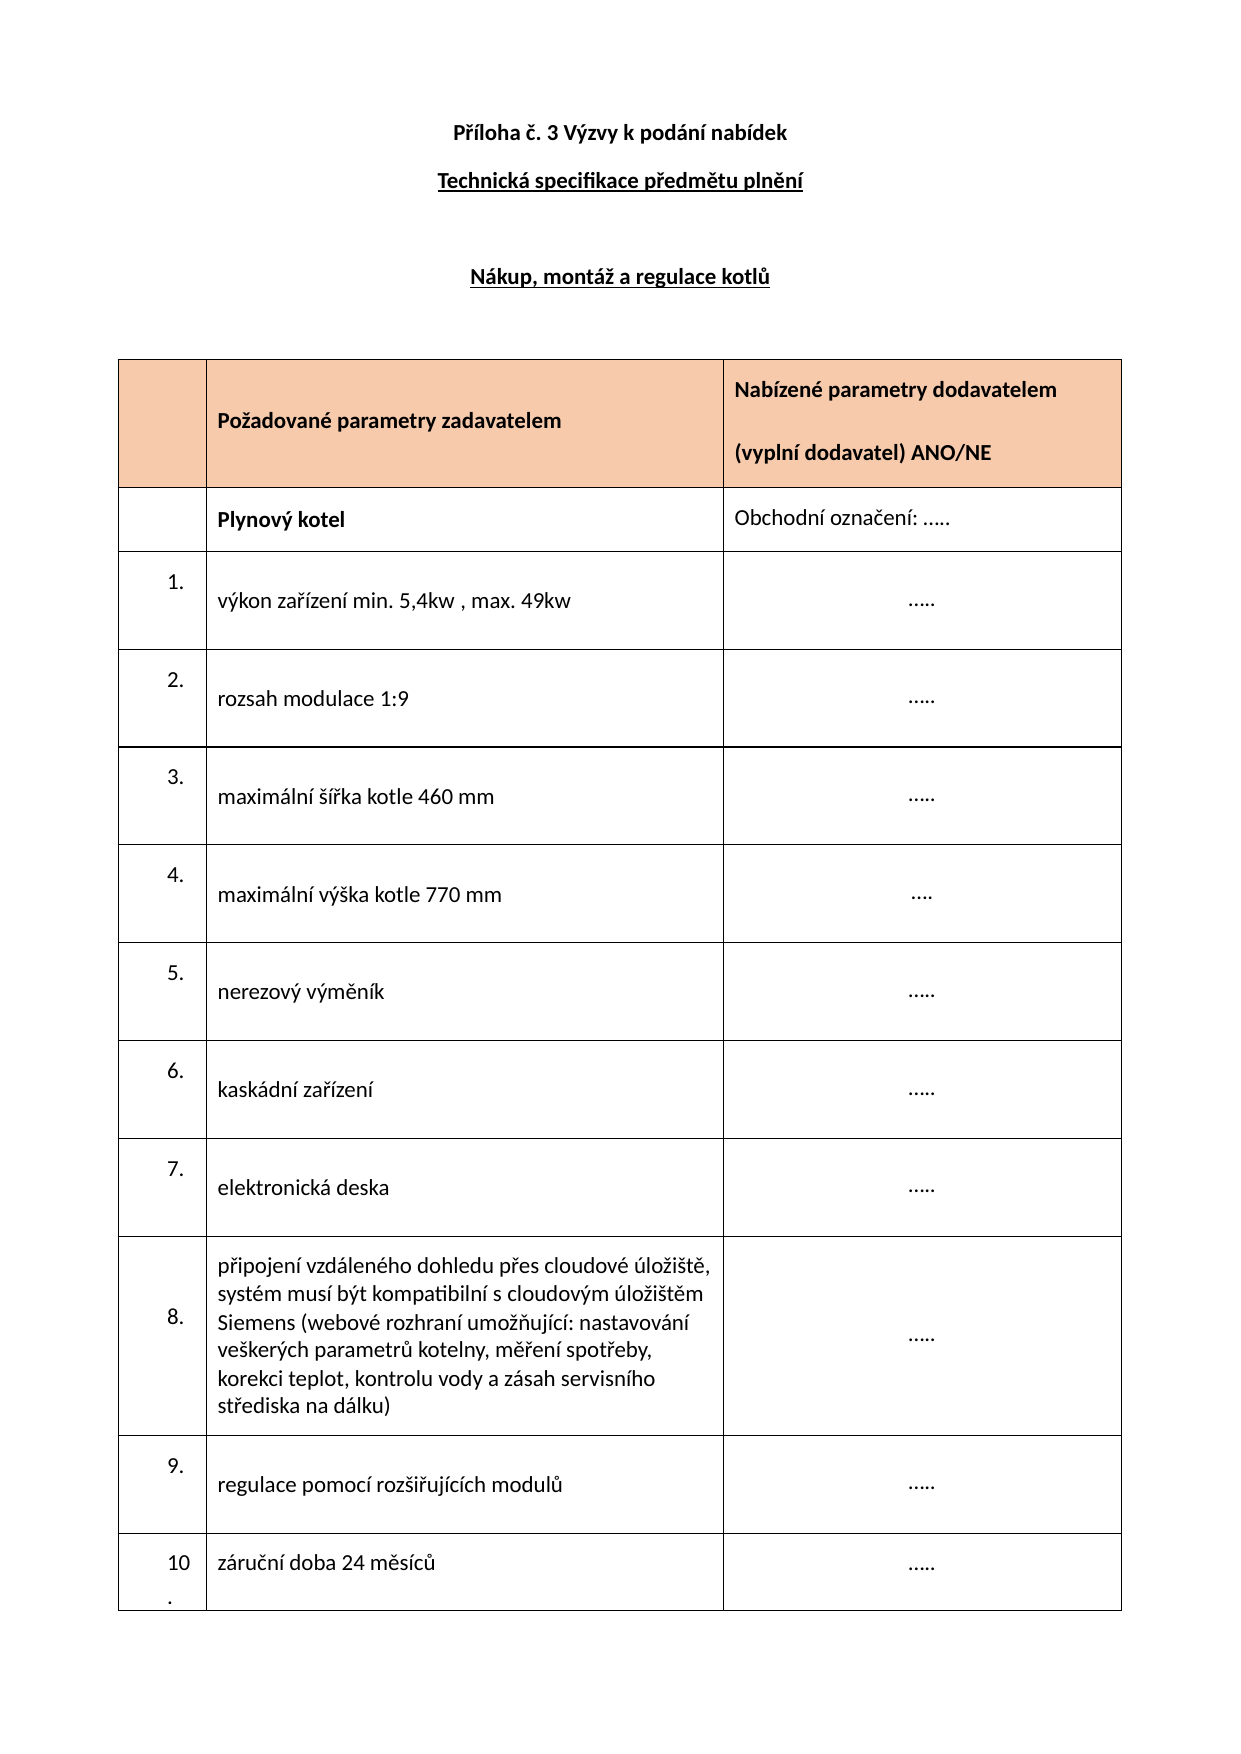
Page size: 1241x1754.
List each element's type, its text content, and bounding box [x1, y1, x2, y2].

table_cell ….. [724, 1041, 1121, 1138]
table_cell [119, 1534, 206, 1610]
table_cell elektronická deska [207, 1139, 723, 1236]
table_cell výkon zařízení min. 5,4kw , max. 49kw [207, 552, 723, 649]
table_cell ….. [724, 552, 1121, 649]
table_header [119, 360, 206, 487]
table_header Požadované parametry zadavatelem [207, 360, 723, 487]
table_cell [119, 748, 206, 844]
table_cell [119, 1139, 206, 1236]
text Technická specifikace předmětu plnění [118, 166, 1122, 194]
text Příloha č. 3 Výzvy k podání nabídek [118, 118, 1122, 146]
table_cell …. [724, 845, 1121, 942]
table_cell Obchodní označení: ….. [724, 488, 1121, 551]
table_cell [119, 488, 206, 551]
table_cell Plynový kotel [207, 488, 723, 551]
table_cell [119, 845, 206, 942]
text Nákup, montáž a regulace kotlů [118, 262, 1122, 291]
table_cell rozsah modulace 1:9 [207, 650, 723, 746]
table_cell kaskádní zařízení [207, 1041, 723, 1138]
table_cell ….. [724, 1237, 1121, 1435]
table_cell [119, 1436, 206, 1532]
table_cell maximální výška kotle 770 mm [207, 845, 723, 942]
table_cell ….. [724, 1139, 1121, 1236]
table_cell ….. [724, 650, 1121, 746]
table_cell [119, 943, 206, 1040]
table_cell připojení vzdáleného dohledu přes cloudové úložiště, systém musí být kompatibilní s cloudovým úložištěm Siemens (webové rozhraní umožňující: nastavování veškerých parametrů kotelny, měření spotřeby, korekci teplot, kontrolu vody a zásah servisního střediska na dálku) [207, 1237, 723, 1435]
table_cell nerezový výměník [207, 943, 723, 1040]
table_cell regulace pomocí rozšiřujících modulů [207, 1436, 723, 1532]
table_cell ….. [724, 748, 1121, 844]
table_cell [119, 1237, 206, 1435]
table_cell ….. [724, 1436, 1121, 1532]
table_cell maximální šířka kotle 460 mm [207, 748, 723, 844]
table_cell [119, 552, 206, 649]
table_cell záruční doba 24 měsíců [207, 1534, 723, 1610]
table_cell [119, 650, 206, 746]
table_cell ….. [724, 1534, 1121, 1610]
table_header Nabízené parametry dodavatelem (vyplní dodavatel) ANO/NE [724, 360, 1121, 487]
table_cell [119, 1041, 206, 1138]
table_cell ….. [724, 943, 1121, 1040]
